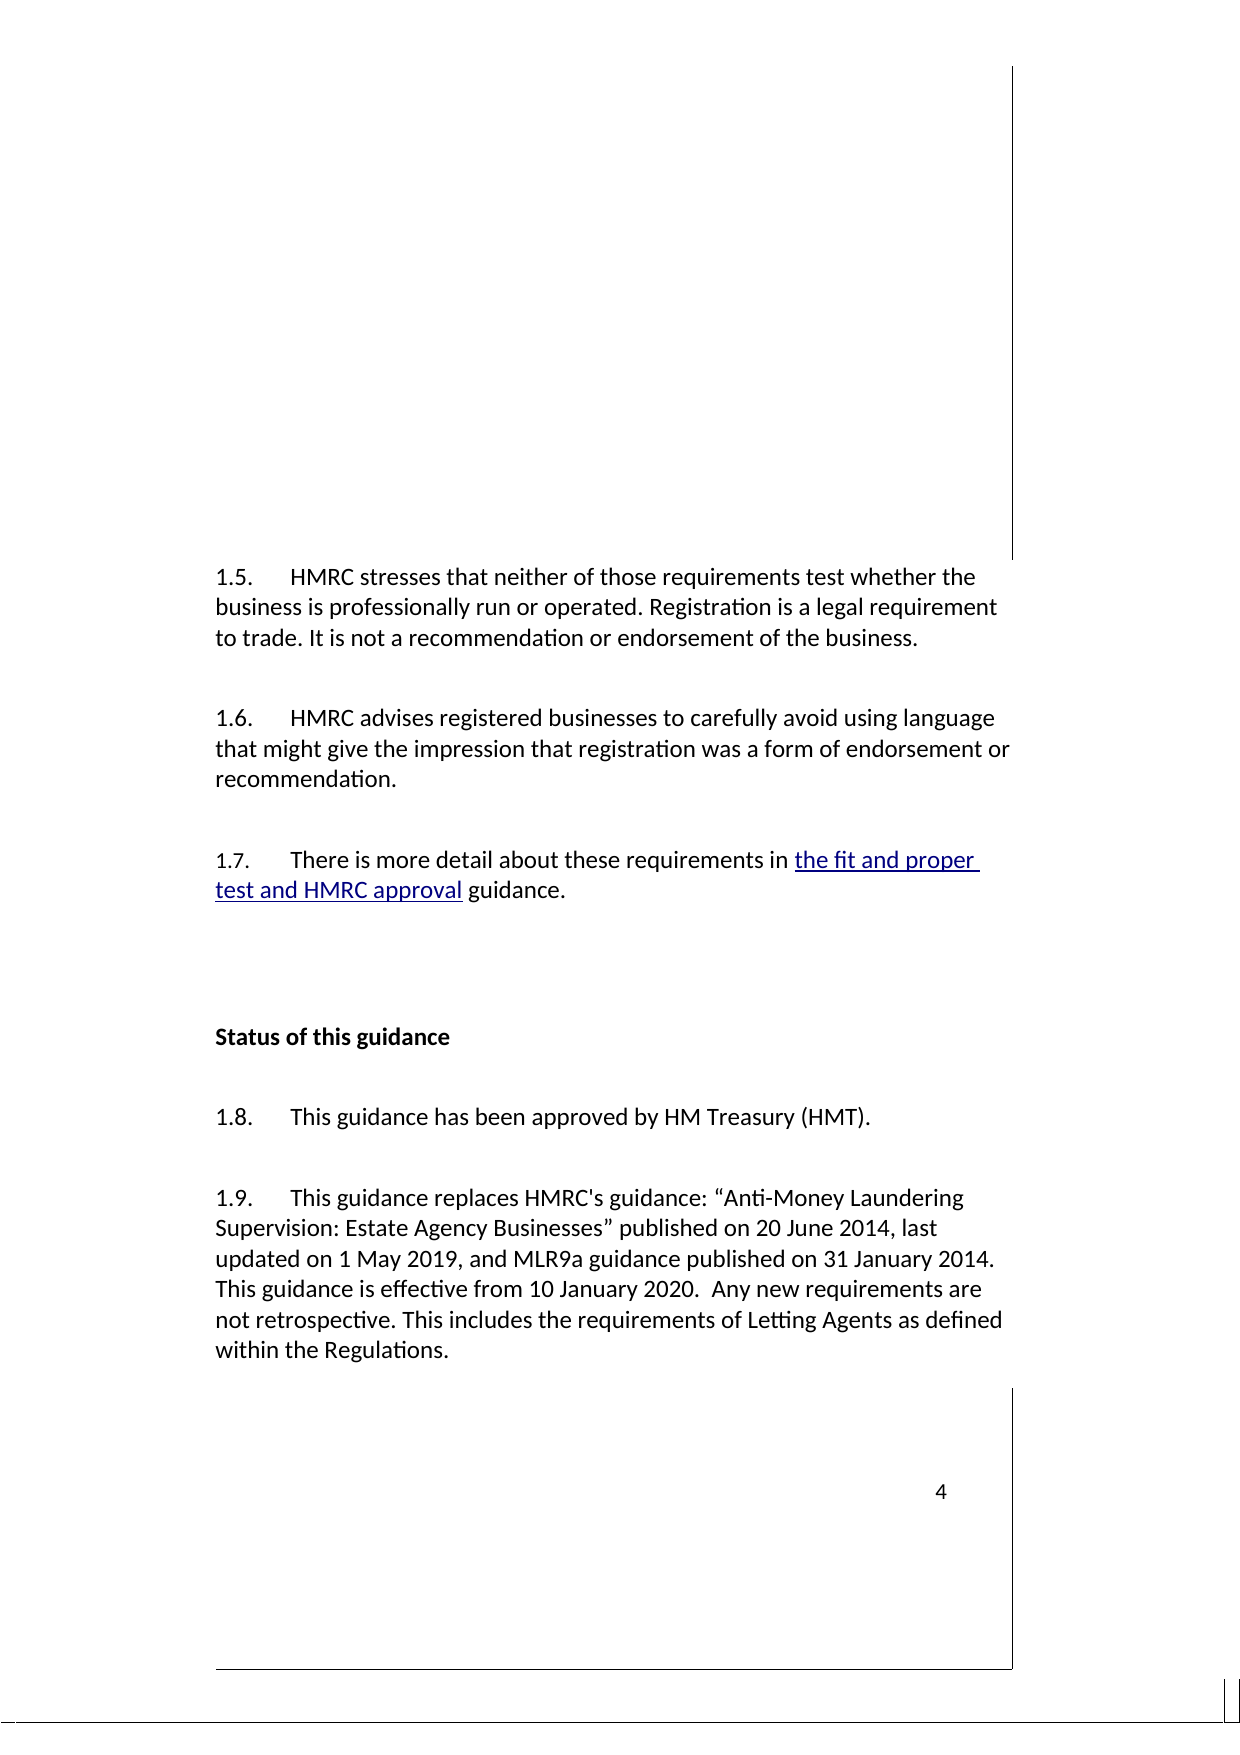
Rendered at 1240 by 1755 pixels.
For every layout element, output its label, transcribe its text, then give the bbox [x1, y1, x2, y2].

list There is more detail about these requirements in the fit and proper test and HMRC approval guidance. [215, 844, 1012, 905]
list This guidance replaces HMRC's guidance: “Anti-Money Laundering Supervision: Estate Agency Businesses” published on 20 June 2014, last updated on 1 May 2019, and MLR9a guidance published on 31 January 2014. This guidance is effective from 10 January 2020. Any new requirements are not retrospective. This includes the requirements of Letting Agents as defined within the Regulations. [215, 1182, 1012, 1365]
list HMRC stresses that neither of those requirements test whether the business is professionally run or operated. Registration is a legal requirement to trade. It is not a recommendation or endorsement of the business. [215, 561, 1012, 652]
subtitle Status of this guidance [215, 1021, 1012, 1052]
list HMRC advises registered businesses to carefully avoid using language that might give the impression that registration was a form of endorsement or recommendation. [215, 702, 1012, 794]
list This guidance has been approved by HM Treasury (HMT). [215, 1102, 1012, 1132]
